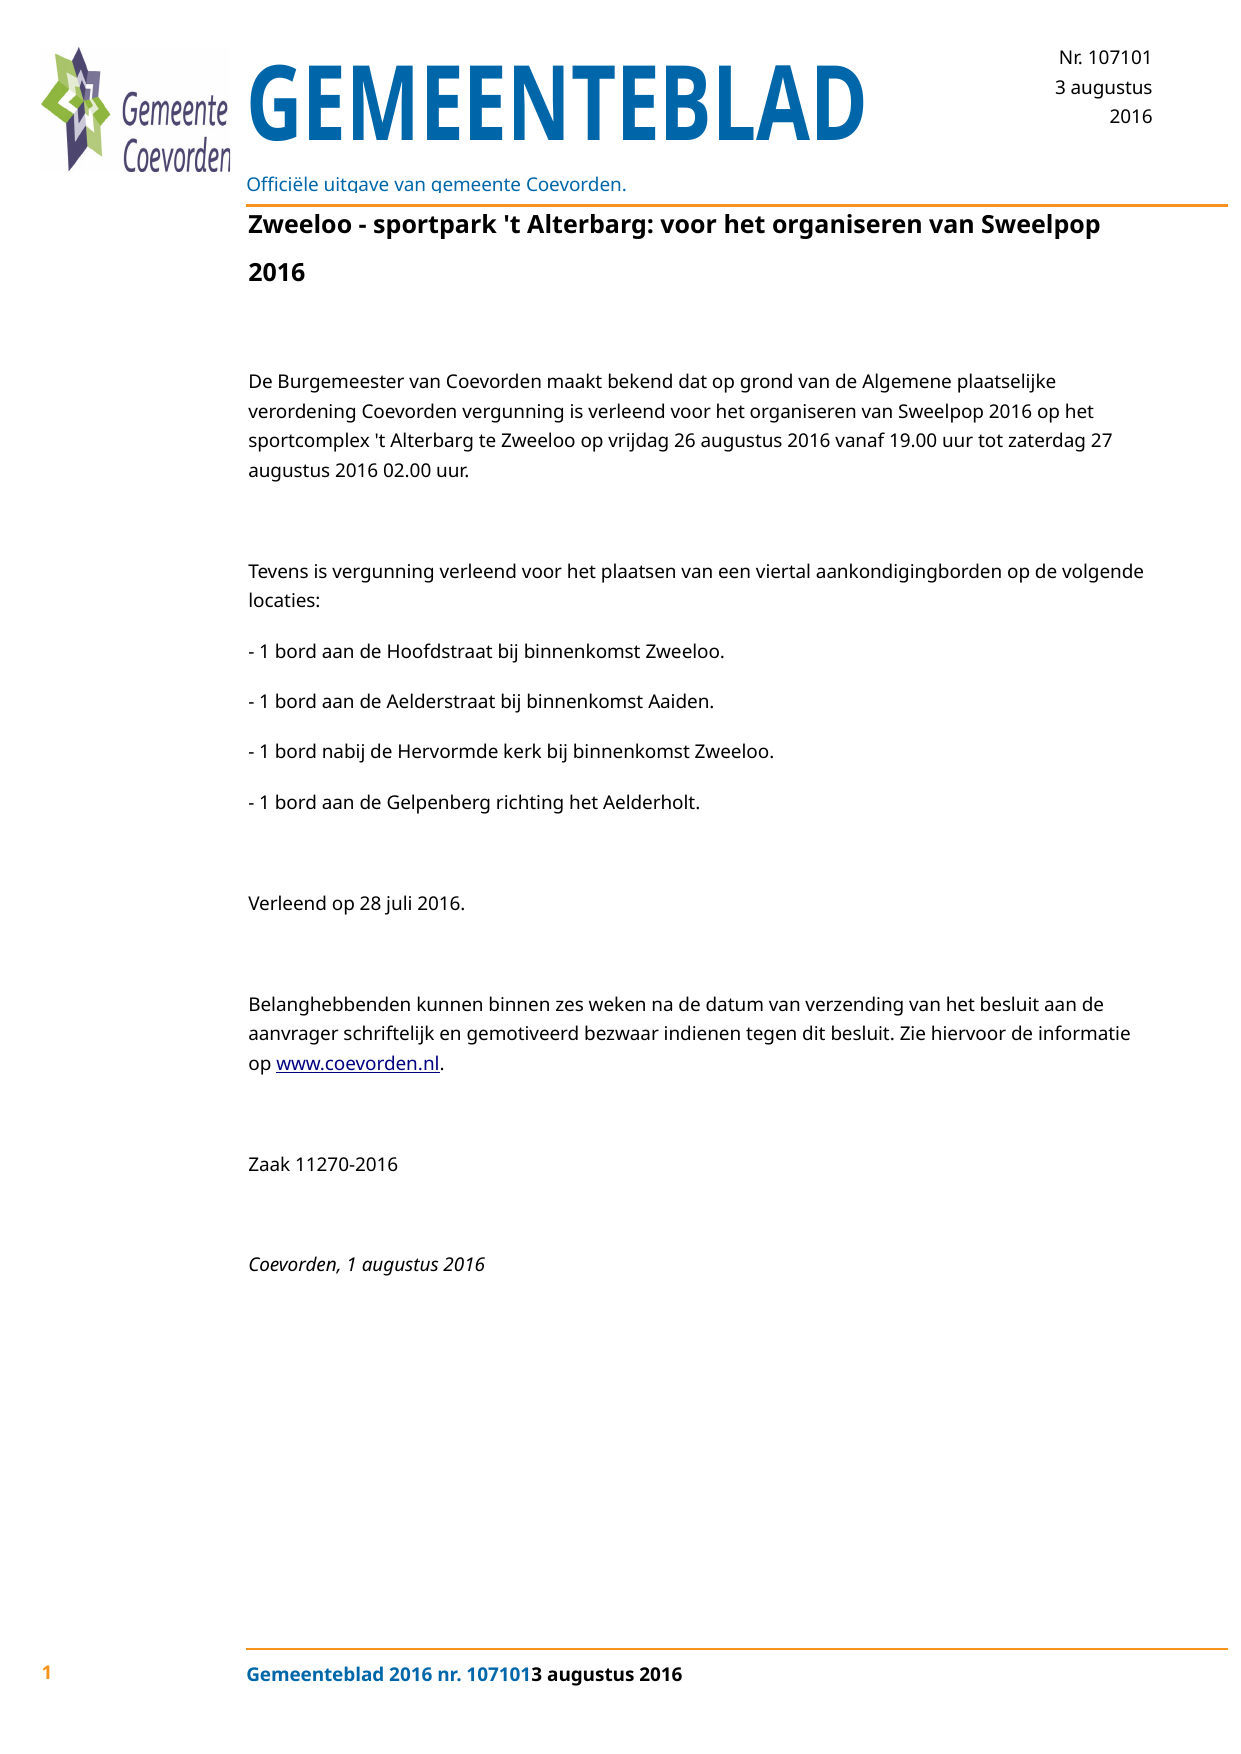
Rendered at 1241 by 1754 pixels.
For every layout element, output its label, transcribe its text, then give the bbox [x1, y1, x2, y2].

text - 1 bord aan de Gelpenberg richting het Aelderholt. [248, 789, 1152, 815]
text Verleend op 28 juli 2016. [248, 890, 1152, 916]
text - 1 bord aan de Aelderstraat bij binnenkomst Aaiden. [248, 688, 1152, 714]
text Coevorden, 1 augustus 2016 [248, 1252, 1152, 1277]
text Tevens is vergunning verleend voor het plaatsen van een viertal aankondigingborden op de volgende locaties: [248, 558, 1152, 613]
text - 1 bord aan de Hoofdstraat bij binnenkomst Zweeloo. [248, 638, 1152, 664]
text Belanghebbenden kunnen binnen zes weken na de datum van verzending van het besluit aan de aanvrager schriftelijk en gemotiveerd bezwaar indienen tegen dit besluit. Zie hiervoor de informatie op www.coevorden.nl. [248, 991, 1152, 1076]
text De Burgemeester van Coevorden maakt bekend dat op grond van de Algemene plaatselijke verordening Coevorden vergunning is verleend voor het organiseren van Sweelpop 2016 op het sportcomplex 't Alterbarg te Zweeloo op vrijdag 26 augustus 2016 vanaf 19.00 uur tot zaterdag 27 augustus 2016 02.00 uur. [248, 368, 1152, 483]
text Zweeloo - sportpark 't Alterbarg: voor het organiseren van Sweelpop 2016 [248, 207, 1152, 288]
text - 1 bord nabij de Hervormde kerk bij binnenkomst Zweeloo. [248, 739, 1152, 764]
text Zaak 11270-2016 [248, 1151, 1152, 1177]
picture [41, 47, 231, 172]
